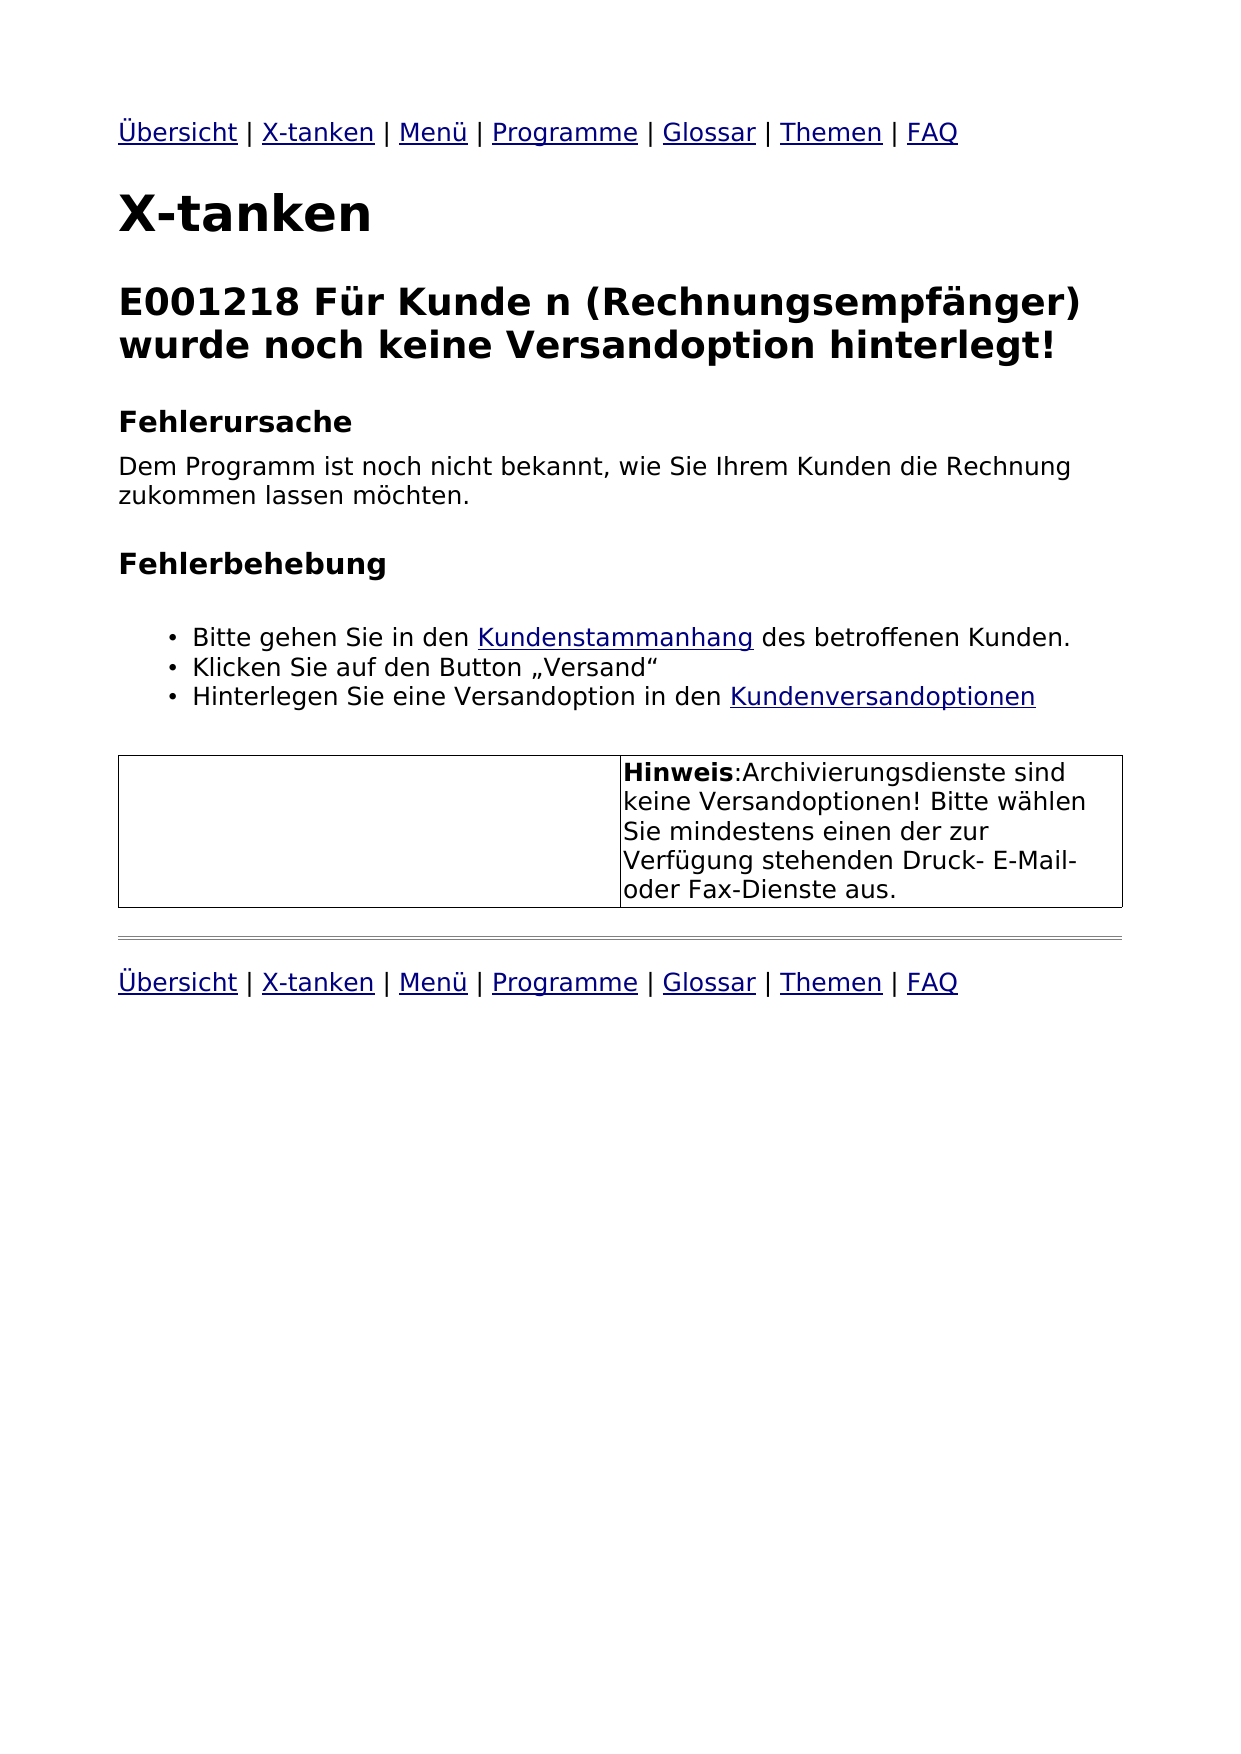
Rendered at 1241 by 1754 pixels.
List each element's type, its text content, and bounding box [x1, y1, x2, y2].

text Übersicht | X-tanken | Menü | Programme | Glossar | Themen | FAQ [118, 968, 1122, 997]
subtitle Fehlerbehebung [118, 548, 1122, 582]
list Klicken Sie auf den Button „Versand“ [177, 653, 1122, 682]
table_header [119, 756, 620, 907]
list Hinterlegen Sie eine Versandoption in den Kundenversandoptionen [177, 682, 1122, 711]
list Bitte gehen Sie in den Kundenstammanhang des betroffenen Kunden. [177, 623, 1122, 653]
subtitle E001218 Für Kunde n (Rechnungsempfänger) wurde noch keine Versandoption hinterlegt! [118, 281, 1122, 368]
subtitle X-tanken [118, 185, 1122, 243]
subtitle Fehlerursache [118, 405, 1122, 439]
text Übersicht | X-tanken | Menü | Programme | Glossar | Themen | FAQ [118, 118, 1122, 147]
text Dem Programm ist noch nicht bekannt, wie Sie Ihrem Kunden die Rechnung zukommen lassen möchten. [118, 452, 1122, 510]
table_header Hinweis:Archivierungsdienste sind keine Versandoptionen! Bitte wählen Sie mindestens einen der zur Verfügung stehenden Druck- E-Mail- oder Fax-Dienste aus. [621, 756, 1122, 907]
